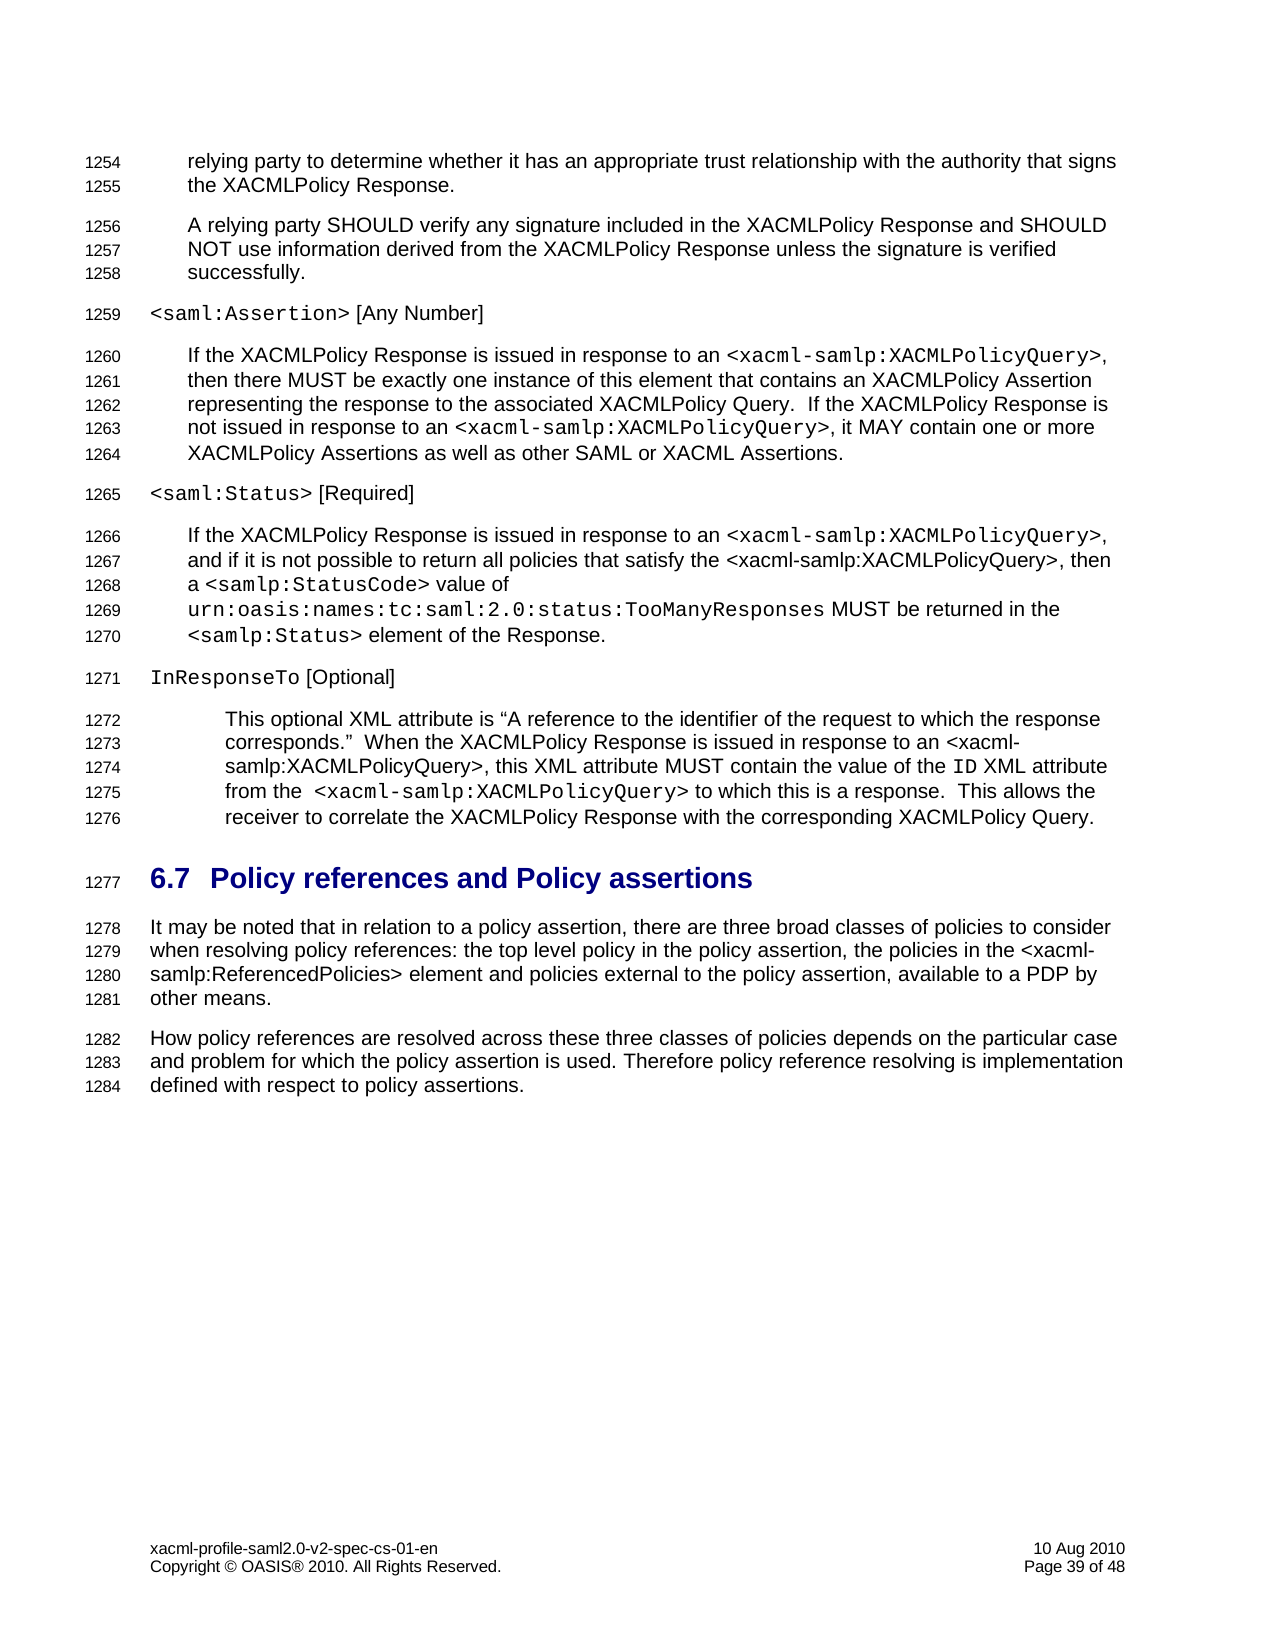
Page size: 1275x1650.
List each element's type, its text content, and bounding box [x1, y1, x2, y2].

text If the XACMLPolicy Response is issued in response to an <xacml-samlp:XACMLPolicyQuery>, and if it is not possible to return all policies that satisfy the <xacml-samlp:XACMLPolicyQuery>, then a <samlp:StatusCode> value of urn:oasis:names:tc:saml:2.0:status:TooManyResponses MUST be returned in the <samlp:Status> element of the Response. [187, 523, 1125, 648]
text A relying party SHOULD verify any signature included in the XACMLPolicy Response and SHOULD NOT use information derived from the XACMLPolicy Response unless the signature is verified successfully. [187, 214, 1125, 284]
text <saml:Status> [Required] [150, 481, 1125, 507]
text <saml:Assertion> [Any Number] [150, 301, 1125, 326]
text If the XACMLPolicy Response is issued in response to an <xacml-samlp:XACMLPolicyQuery>, then there MUST be exactly one instance of this element that contains an XACMLPolicy Assertion representing the response to the associated XACMLPolicy Query. If the XACMLPolicy Response is not issued in response to an <xacml-samlp:XACMLPolicyQuery>, it MAY contain one or more XACMLPolicy Assertions as well as other SAML or XACML Assertions. [187, 343, 1125, 464]
text relying party to determine whether it has an appropriate trust relationship with the authority that signs the XACMLPolicy Response. [187, 150, 1125, 197]
text It may be noted that in relation to a policy assertion, there are three broad classes of policies to consider when resolving policy references: the top level policy in the policy assertion, the policies in the <xacml-samlp:ReferencedPolicies> element and policies external to the policy assertion, available to a PDP by other means. [150, 915, 1125, 1009]
text This optional XML attribute is “A reference to the identifier of the request to which the response corresponds.” When the XACMLPolicy Response is issued in response to an <xacml-samlp:XACMLPolicyQuery>, this XML attribute MUST contain the value of the ID XML attribute from the <xacml-samlp:XACMLPolicyQuery> to which this is a response. This allows the receiver to correlate the XACMLPolicy Response with the corresponding XACMLPolicy Query. [225, 707, 1125, 829]
subtitle Policy references and Policy assertions [150, 862, 1125, 894]
text How policy references are resolved across these three classes of policies depends on the particular case and problem for which the policy assertion is used. Therefore policy reference resolving is implementation defined with respect to policy assertions. [150, 1026, 1125, 1097]
text InResponseTo [Optional] [150, 665, 1125, 691]
